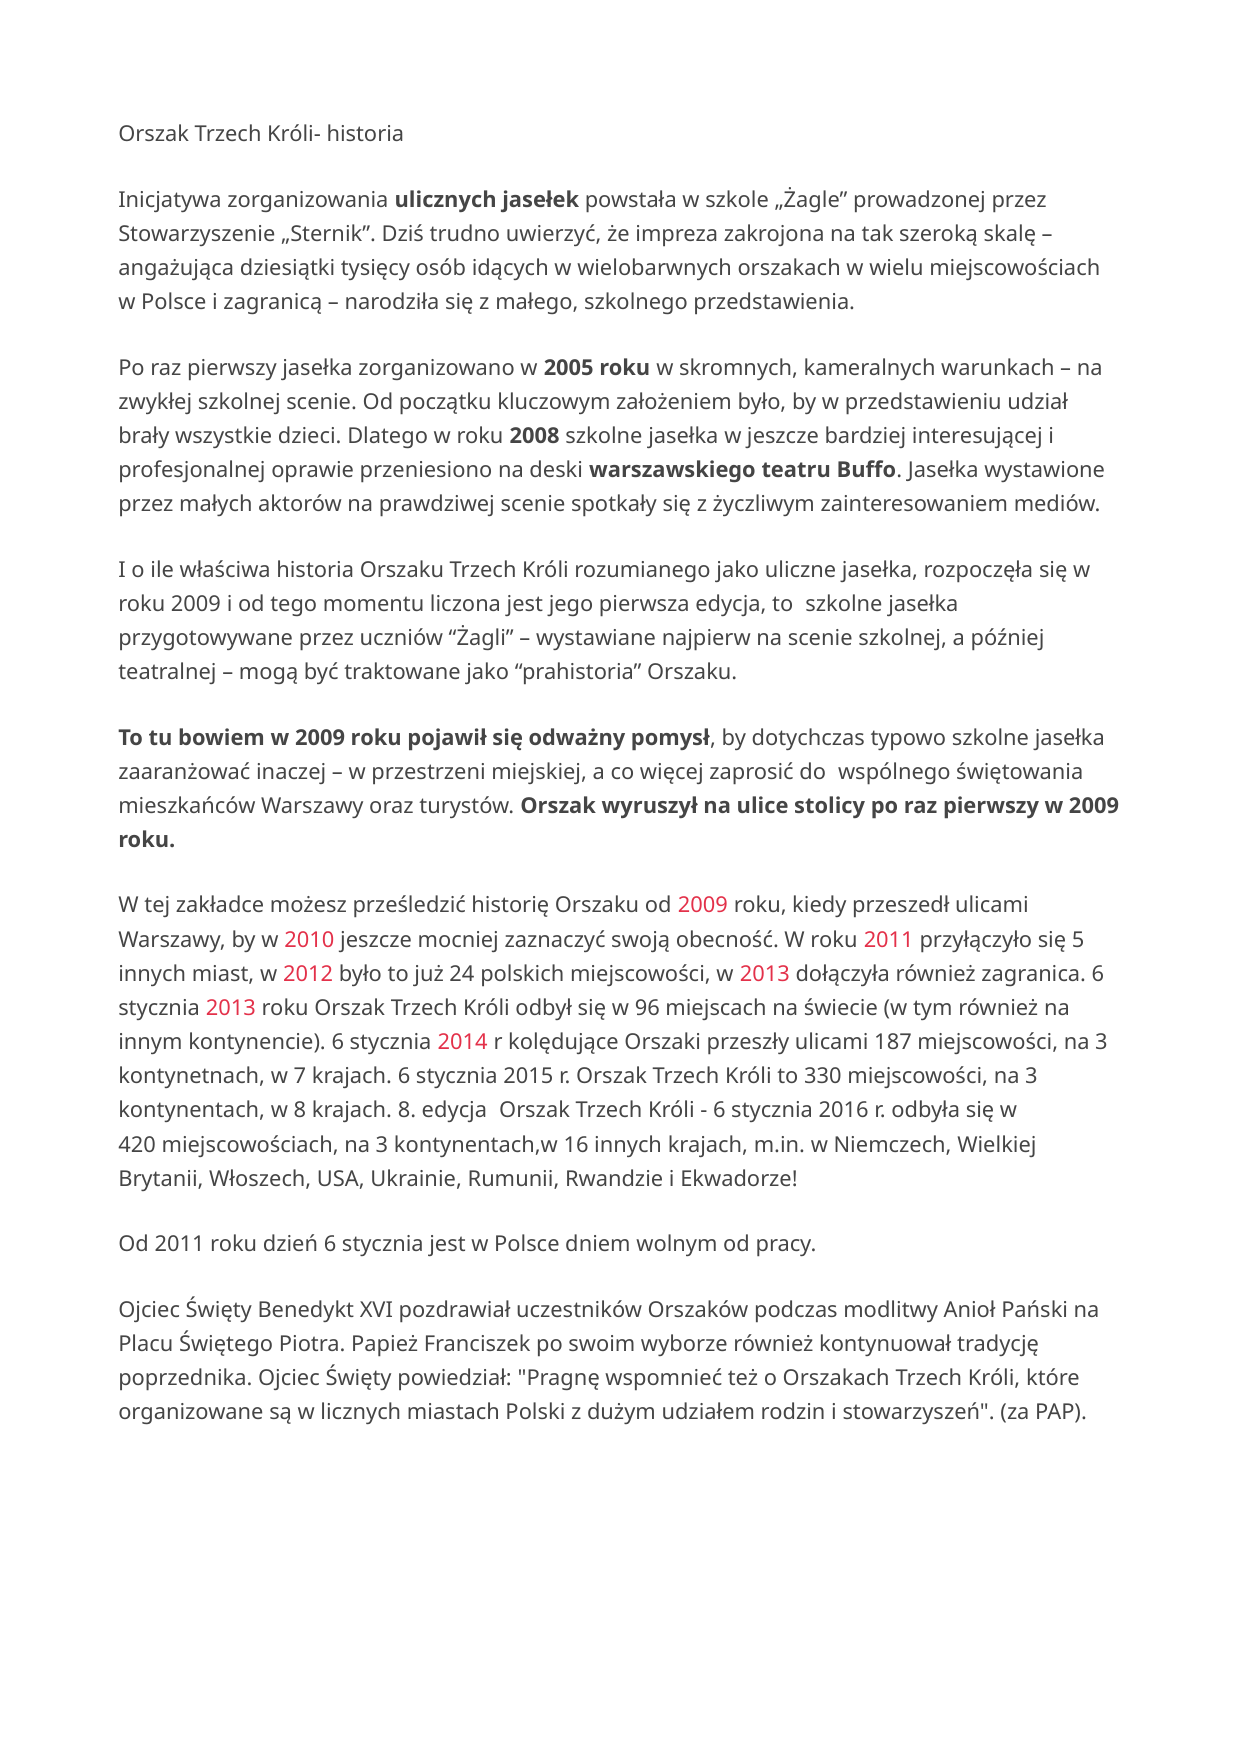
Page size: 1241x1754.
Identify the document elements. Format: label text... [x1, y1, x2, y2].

text Po raz pierwszy jasełka zorganizowano w 2005 roku w skromnych, kameralnych warunkach – na zwykłej szkolnej scenie. Od początku kluczowym założeniem było, by w przedstawieniu udział brały wszystkie dzieci. Dlatego w roku 2008 szkolne jasełka w jeszcze bardziej interesującej i profesjonalnej oprawie przeniesiono na deski warszawskiego teatru Buffo. Jasełka wystawione przez małych aktorów na prawdziwej scenie spotkały się z życzliwym zainteresowaniem mediów. [118, 351, 1122, 518]
text W tej zakładce możesz prześledzić historię Orszaku od 2009 roku, kiedy przeszedł ulicami Warszawy, by w 2010 jeszcze mocniej zaznaczyć swoją obecność. W roku 2011 przyłączyło się 5 innych miast, w 2012 było to już 24 polskich miejscowości, w 2013 dołączyła również zagranica. 6 stycznia 2013 roku Orszak Trzech Króli odbył się w 96 miejscach na świecie (w tym również na innym kontynencie). 6 stycznia 2014 r kolędujące Orszaki przeszły ulicami 187 miejscowości, na 3 kontynetnach, w 7 krajach. 6 stycznia 2015 r. Orszak Trzech Króli to 330 miejscowości, na 3 kontynentach, w 8 krajach. 8. edycja Orszak Trzech Króli - 6 stycznia 2016 r. odbyła się w 420 miejscowościach, na 3 kontynentach,w 16 innych krajach, m.in. w Niemczech, Wielkiej Brytanii, Włoszech, USA, Ukrainie, Rumunii, Rwandzie i Ekwadorze! [118, 889, 1122, 1192]
text To tu bowiem w 2009 roku pojawił się odważny pomysł, by dotychczas typowo szkolne jasełka zaaranżować inaczej – w przestrzeni miejskiej, a co więcej zaprosić do wspólnego świętowania mieszkańców Warszawy oraz turystów. Orszak wyruszył na ulice stolicy po raz pierwszy w 2009 roku. [118, 721, 1122, 854]
text Orszak Trzech Króli- historia [118, 118, 1122, 148]
text Inicjatywa zorganizowania ulicznych jasełek powstała w szkole „Żagle” prowadzonej przez Stowarzyszenie „Sternik”. Dziś trudno uwierzyć, że impreza zakrojona na tak szeroką skalę – angażująca dziesiątki tysięcy osób idących w wielobarwnych orszakach w wielu miejscowościach w Polsce i zagranicą – narodziła się z małego, szkolnego przedstawienia. [118, 183, 1122, 316]
text Ojciec Święty Benedykt XVI pozdrawiał uczestników Orszaków podczas modlitwy Anioł Pański na Placu Świętego Piotra. Papież Franciszek po swoim wyborze również kontynuował tradycję poprzednika. Ojciec Święty powiedział: "Pragnę wspomnieć też o Orszakach Trzech Króli, które organizowane są w licznych miastach Polski z dużym udziałem rodzin i stowarzyszeń". (za PAP). [118, 1293, 1122, 1426]
text Od 2011 roku dzień 6 stycznia jest w Polsce dniem wolnym od pracy. [118, 1228, 1122, 1258]
text I o ile właściwa historia Orszaku Trzech Króli rozumianego jako uliczne jasełka, rozpoczęła się w roku 2009 i od tego momentu liczona jest jego pierwsza edycja, to szkolne jasełka przygotowywane przez uczniów “Żagli” – wystawiane najpierw na scenie szkolnej, a później teatralnej – mogą być traktowane jako “prahistoria” Orszaku. [118, 553, 1122, 686]
